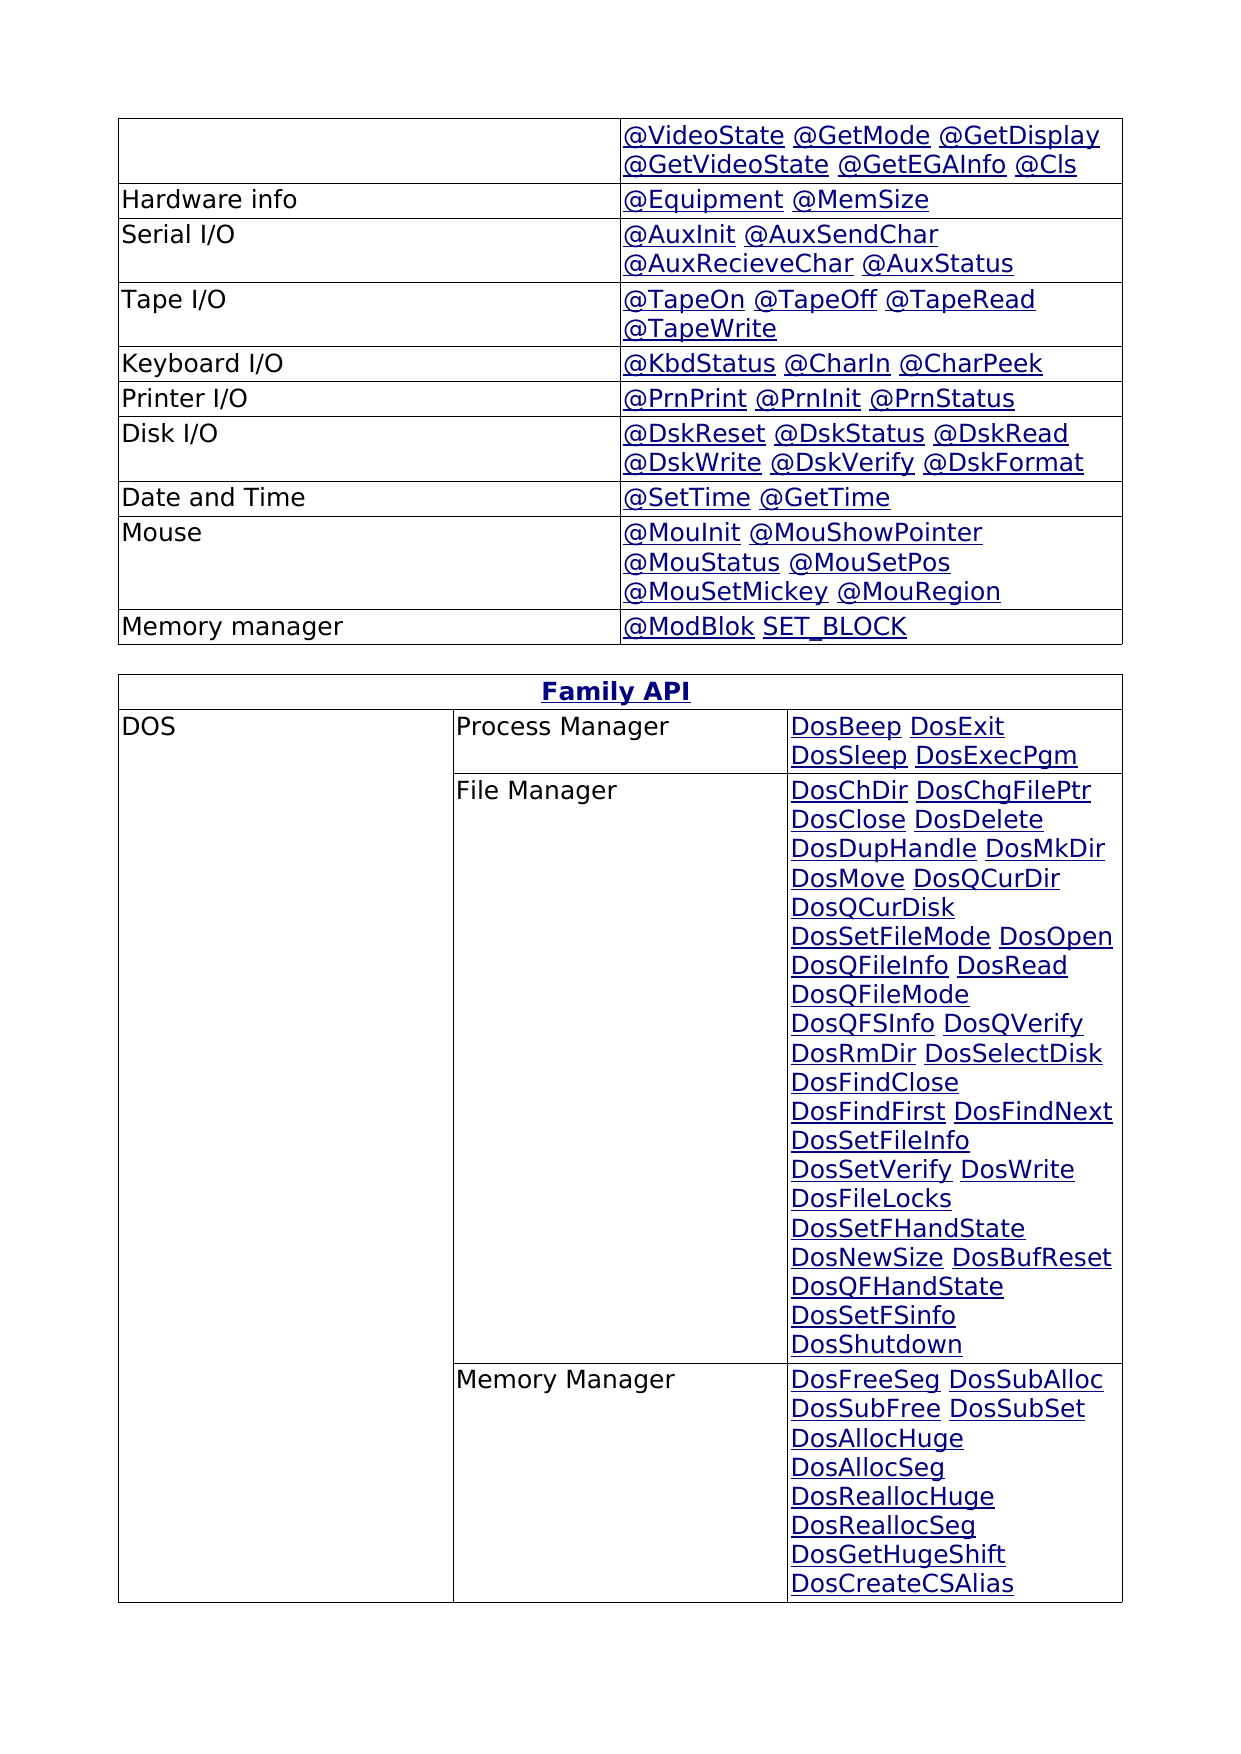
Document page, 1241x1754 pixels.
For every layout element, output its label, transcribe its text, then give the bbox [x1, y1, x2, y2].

table_cell Keyboard I/O [119, 347, 620, 381]
table_cell Date and Time [119, 482, 620, 516]
table_cell File Manager [454, 774, 787, 1362]
table_cell Hardware info [119, 184, 620, 217]
table_cell DOS [119, 710, 453, 1602]
table_cell @KbdStatus @CharIn @CharPeek [621, 347, 1122, 381]
table_cell [119, 119, 620, 182]
table_cell @Equipment @MemSize [621, 184, 1122, 217]
table_cell @DskReset @DskStatus @DskRead @DskWrite @DskVerify @DskFormat [621, 417, 1122, 481]
table_cell @VideoState @GetMode @GetDisplay @GetVideoState @GetEGAInfo @Cls [621, 119, 1122, 182]
table_cell @ModBlok SET_BLOCK [621, 610, 1122, 644]
table_cell DosFreeSeg DosSubAlloc DosSubFree DosSubSet DosAllocHuge DosAllocSeg DosReallocHuge DosReallocSeg DosGetHugeShift DosCreateCSAlias [788, 1364, 1122, 1602]
table_cell Mouse [119, 517, 620, 609]
table_cell DosChDir DosChgFilePtr DosClose DosDelete DosDupHandle DosMkDir DosMove DosQCurDir DosQCurDisk DosSetFileMode DosOpen DosQFileInfo DosRead DosQFileMode DosQFSInfo DosQVerify DosRmDir DosSelectDisk DosFindClose DosFindFirst DosFindNext DosSetFileInfo DosSetVerify DosWrite DosFileLocks DosSetFHandState DosNewSize DosBufReset DosQFHandState DosSetFSinfo DosShutdown [788, 774, 1122, 1362]
table_cell @SetTime @GetTime [621, 482, 1122, 516]
table_header Family API [119, 675, 1122, 709]
table_cell @TapeOn @TapeOff @TapeRead @TapeWrite [621, 283, 1122, 346]
table_cell Disk I/O [119, 417, 620, 481]
table_cell DosBeep DosExit DosSleep DosExecPgm [788, 710, 1122, 773]
table_cell Memory Manager [454, 1364, 787, 1602]
table_cell Tape I/O [119, 283, 620, 346]
table_cell Memory manager [119, 610, 620, 644]
table_cell Process Manager [454, 710, 787, 773]
table_cell @MouInit @MouShowPointer @MouStatus @MouSetPos @MouSetMickey @MouRegion [621, 517, 1122, 609]
table_cell @PrnPrint @PrnInit @PrnStatus [621, 382, 1122, 416]
table_cell Serial I/O [119, 219, 620, 282]
table_cell @AuxInit @AuxSendChar @AuxRecieveChar @AuxStatus [621, 219, 1122, 282]
table_cell Printer I/O [119, 382, 620, 416]
